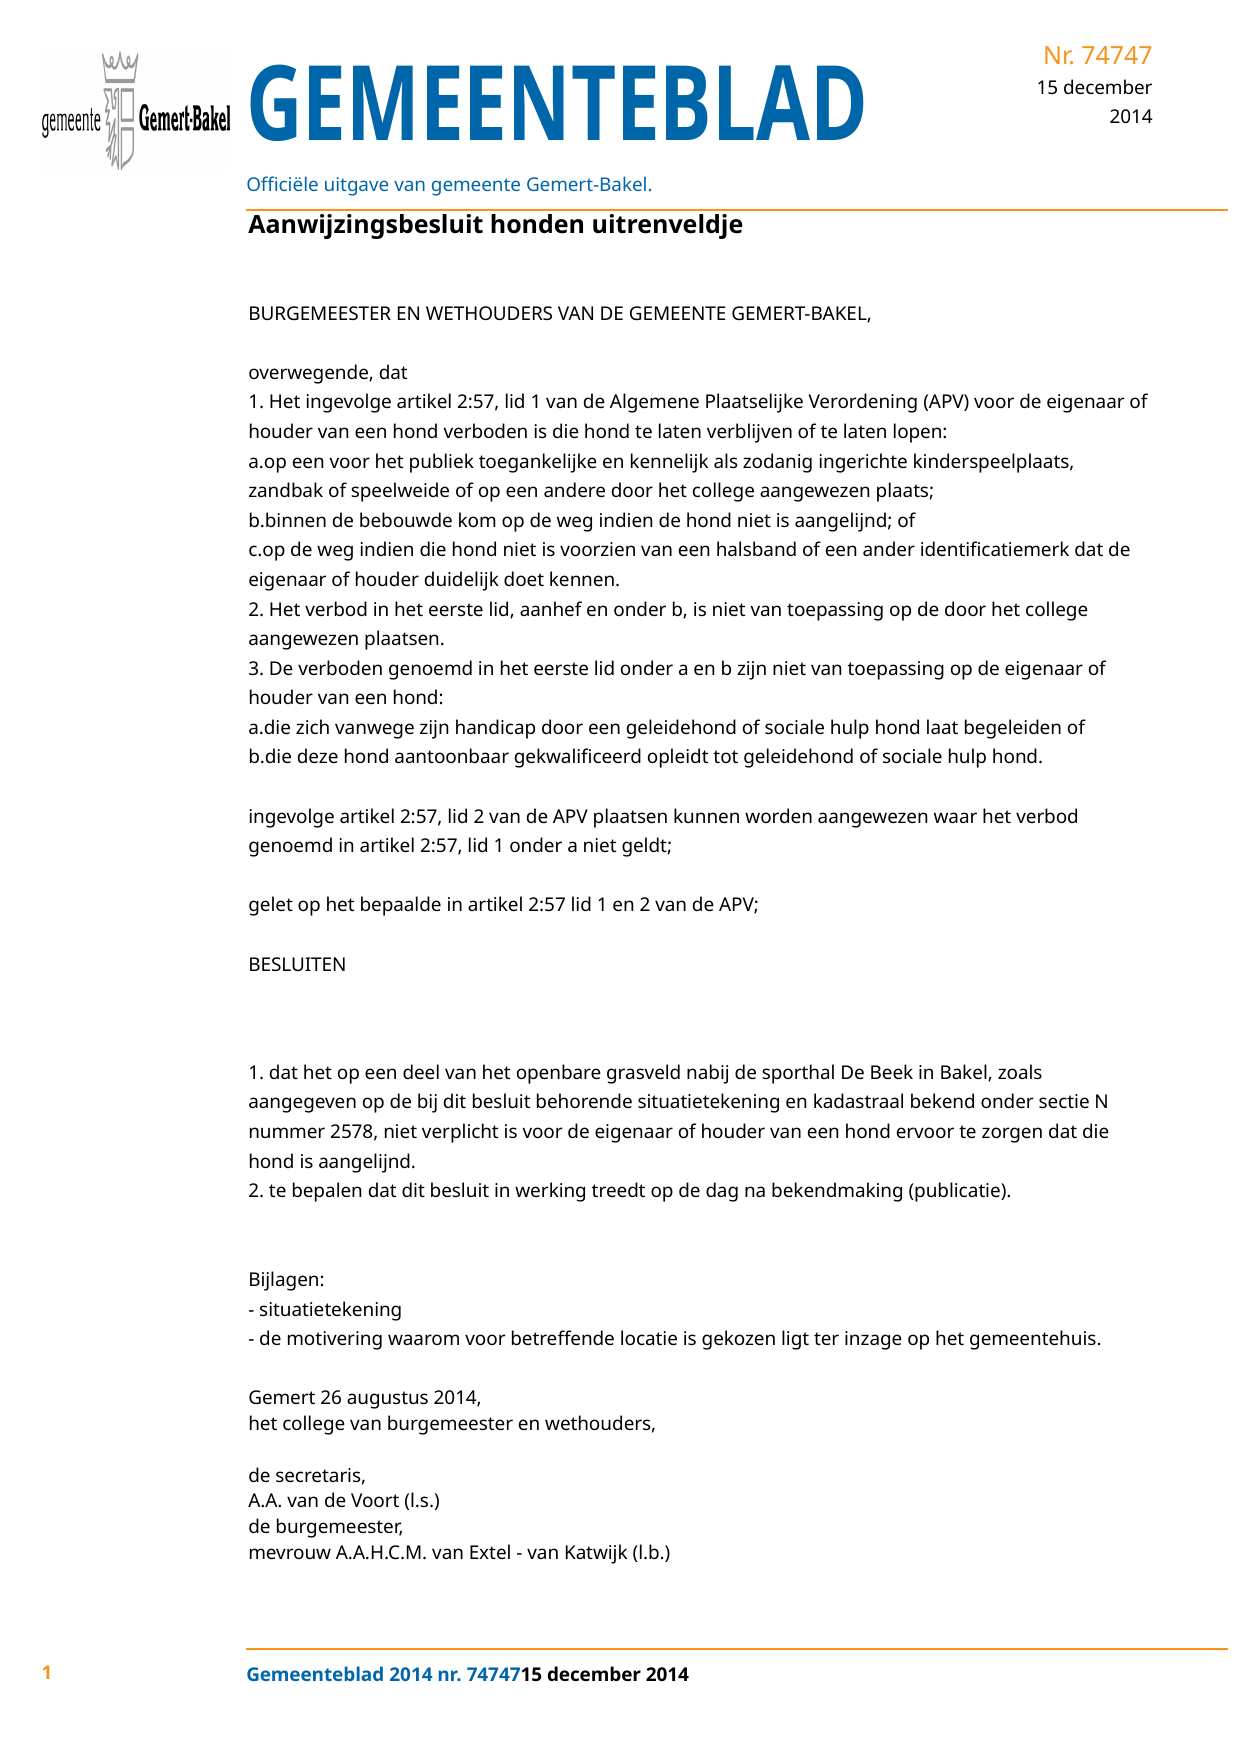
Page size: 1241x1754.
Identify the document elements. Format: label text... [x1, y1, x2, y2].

text 1. Het ingevolge artikel 2:57, lid 1 van de Algemene Plaatselijke Verordening (APV) voor de eigenaar of houder van een hond verboden is die hond te laten verblijven of te laten lopen: [248, 389, 1152, 444]
text Bijlagen: [248, 1266, 1152, 1292]
text het college van burgemeester en wethouders, [248, 1410, 1152, 1436]
text BURGEMEESTER EN WETHOUDERS VAN DE GEMEENTE GEMERT-BAKEL, [248, 300, 1152, 326]
text Aanwijzingsbesluit honden uitrenveldje [248, 211, 1152, 241]
text ingevolge artikel 2:57, lid 2 van de APV plaatsen kunnen worden aangewezen waar het verbod genoemd in artikel 2:57, lid 1 onder a niet geldt; [248, 803, 1152, 858]
text b.die deze hond aantoonbaar gekwalificeerd opleidt tot geleidehond of sociale hulp hond. [248, 744, 1152, 769]
text - de motivering waarom voor betreffende locatie is gekozen ligt ter inzage op het gemeentehuis. [248, 1325, 1152, 1351]
text 3. De verboden genoemd in het eerste lid onder a en b zijn niet van toepassing op de eigenaar of houder van een hond: [248, 655, 1152, 710]
text c.op de weg indien die hond niet is voorzien van een halsband of een ander identificatiemerk dat de eigenaar of houder duidelijk doet kennen. [248, 537, 1152, 592]
text 2. te bepalen dat dit besluit in werking treedt op de dag na bekendmaking (publicatie). [248, 1177, 1152, 1203]
text de secretaris, [248, 1462, 1152, 1487]
text Gemert 26 augustus 2014, [248, 1384, 1152, 1410]
text overwegende, dat [248, 359, 1152, 385]
text de burgemeester, [248, 1513, 1152, 1539]
text A.A. van de Voort (l.s.) [248, 1487, 1152, 1513]
text a.op een voor het publiek toegankelijke en kennelijk als zodanig ingerichte kinderspeelplaats, zandbak of speelweide of op een andere door het college aangewezen plaats; [248, 448, 1152, 503]
text gelet op het bepaalde in artikel 2:57 lid 1 en 2 van de APV; [248, 892, 1152, 917]
picture [41, 47, 231, 172]
text mevrouw A.A.H.C.M. van Extel - van Katwijk (l.b.) [248, 1539, 1152, 1565]
text BESLUITEN [248, 951, 1152, 976]
text 2. Het verbod in het eerste lid, aanhef en onder b, is niet van toepassing op de door het college aangewezen plaatsen. [248, 596, 1152, 651]
text 1. dat het op een deel van het openbare grasveld nabij de sporthal De Beek in Bakel, zoals aangegeven op de bij dit besluit behorende situatietekening en kadastraal bekend onder sectie N nummer 2578, niet verplicht is voor de eigenaar of houder van een hond ervoor te zorgen dat die hond is aangelijnd. [248, 1059, 1152, 1174]
text - situatietekening [248, 1296, 1152, 1322]
text a.die zich vanwege zijn handicap door een geleidehond of sociale hulp hond laat begeleiden of [248, 714, 1152, 740]
text b.binnen de bebouwde kom op de weg indien de hond niet is aangelijnd; of [248, 507, 1152, 533]
